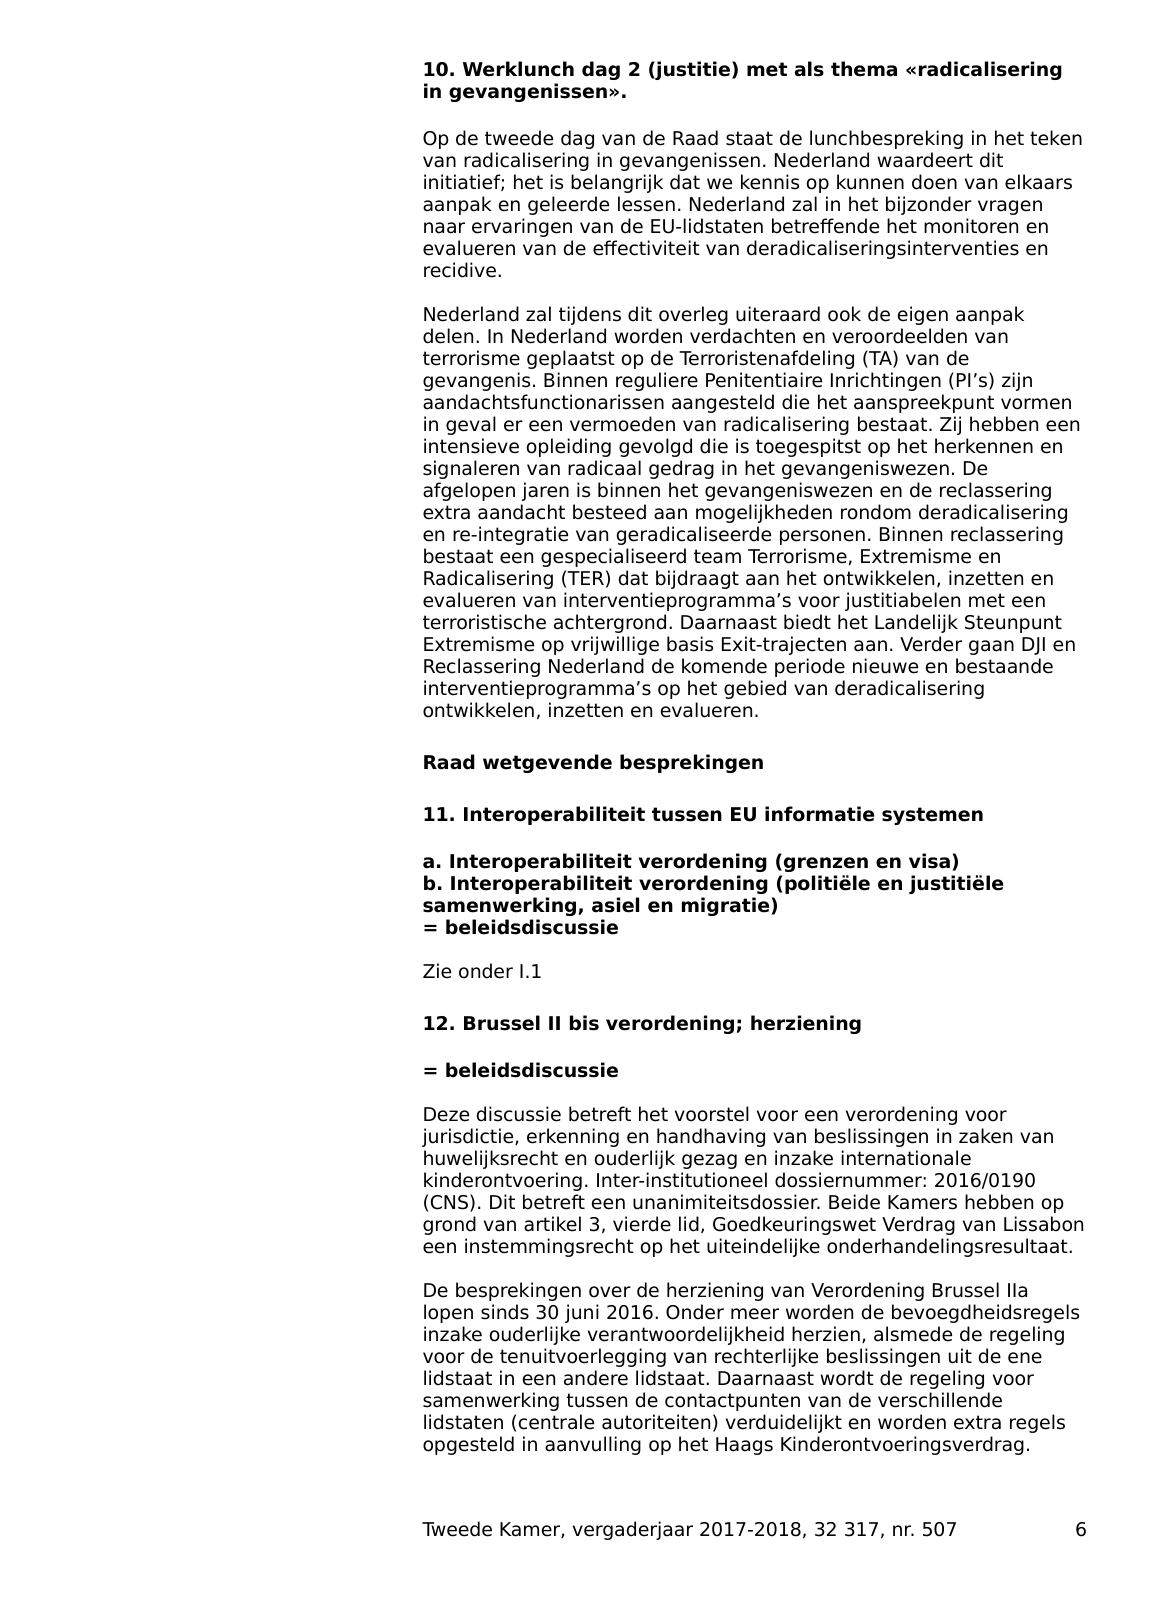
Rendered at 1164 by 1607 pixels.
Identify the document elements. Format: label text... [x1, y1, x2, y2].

subtitle 12. Brussel II bis verordening; herziening [422, 1013, 1087, 1035]
subtitle 11. Interoperabiliteit tussen EU informatie systemen [422, 804, 1087, 826]
text = beleidsdiscussie [422, 1060, 1087, 1082]
text a. Interoperabiliteit verordening (grenzen en visa) [422, 851, 1087, 873]
text Zie onder I.1 [422, 961, 1087, 983]
text b. Interoperabiliteit verordening (politiële en justitiële samenwerking, asiel en migratie) [422, 873, 1087, 917]
text Nederland zal tijdens dit overleg uiteraard ook de eigen aanpak delen. In Nederland worden verdachten en veroordeelden van terrorisme geplaatst op de Terroristenafdeling (TA) van de gevangenis. Binnen reguliere Penitentiaire Inrichtingen (PI’s) zijn aandachtsfunctionarissen aangesteld die het aanspreekpunt vormen in geval er een vermoeden van radicalisering bestaat. Zij hebben een intensieve opleiding gevolgd die is toegespitst op het herkennen en signaleren van radicaal gedrag in het gevangeniswezen. De afgelopen jaren is binnen het gevangeniswezen en de reclassering extra aandacht besteed aan mogelijkheden rondom deradicalisering en re-integratie van geradicaliseerde personen. Binnen reclassering bestaat een gespecialiseerd team Terrorisme, Extremisme en Radicalisering (TER) dat bijdraagt aan het ontwikkelen, inzetten en evalueren van interventieprogramma’s voor justitiabelen met een terroristische achtergrond. Daarnaast biedt het Landelijk Steunpunt Extremisme op vrijwillige basis Exit-trajecten aan. Verder gaan DJI en Reclassering Nederland de komende periode nieuwe en bestaande interventieprogramma’s op het gebied van deradicalisering ontwikkelen, inzetten en evalueren. [422, 304, 1087, 722]
text = beleidsdiscussie [422, 917, 1087, 938]
subtitle 10. Werklunch dag 2 (justitie) met als thema «radicalisering in gevangenissen». [422, 59, 1087, 103]
subtitle Raad wetgevende besprekingen [422, 752, 1087, 774]
text Deze discussie betreft het voorstel voor een verordening voor jurisdictie, erkenning en handhaving van beslissingen in zaken van huwelijksrecht en ouderlijk gezag en inzake internationale kinderontvoering. Inter-institutioneel dossiernummer: 2016/0190 (CNS). Dit betreft een unanimiteitsdossier. Beide Kamers hebben op grond van artikel 3, vierde lid, Goedkeuringswet Verdrag van Lissabon een instemmingsrecht op het uiteindelijke onderhandelingsresultaat. [422, 1104, 1087, 1258]
text De besprekingen over de herziening van Verordening Brussel IIa lopen sinds 30 juni 2016. Onder meer worden de bevoegdheidsregels inzake ouderlijke verantwoordelijkheid herzien, alsmede de regeling voor de tenuitvoerlegging van rechterlijke beslissingen uit de ene lidstaat in een andere lidstaat. Daarnaast wordt de regeling voor samenwerking tussen de contactpunten van de verschillende lidstaten (centrale autoriteiten) verduidelijkt en worden extra regels opgesteld in aanvulling op het Haags Kinderontvoeringsverdrag. [422, 1280, 1087, 1456]
text Op de tweede dag van de Raad staat de lunchbespreking in het teken van radicalisering in gevangenissen. Nederland waardeert dit initiatief; het is belangrijk dat we kennis op kunnen doen van elkaars aanpak en geleerde lessen. Nederland zal in het bijzonder vragen naar ervaringen van de EU-lidstaten betreffende het monitoren en evalueren van de effectiviteit van deradicaliseringsinterventies en recidive. [422, 128, 1087, 282]
